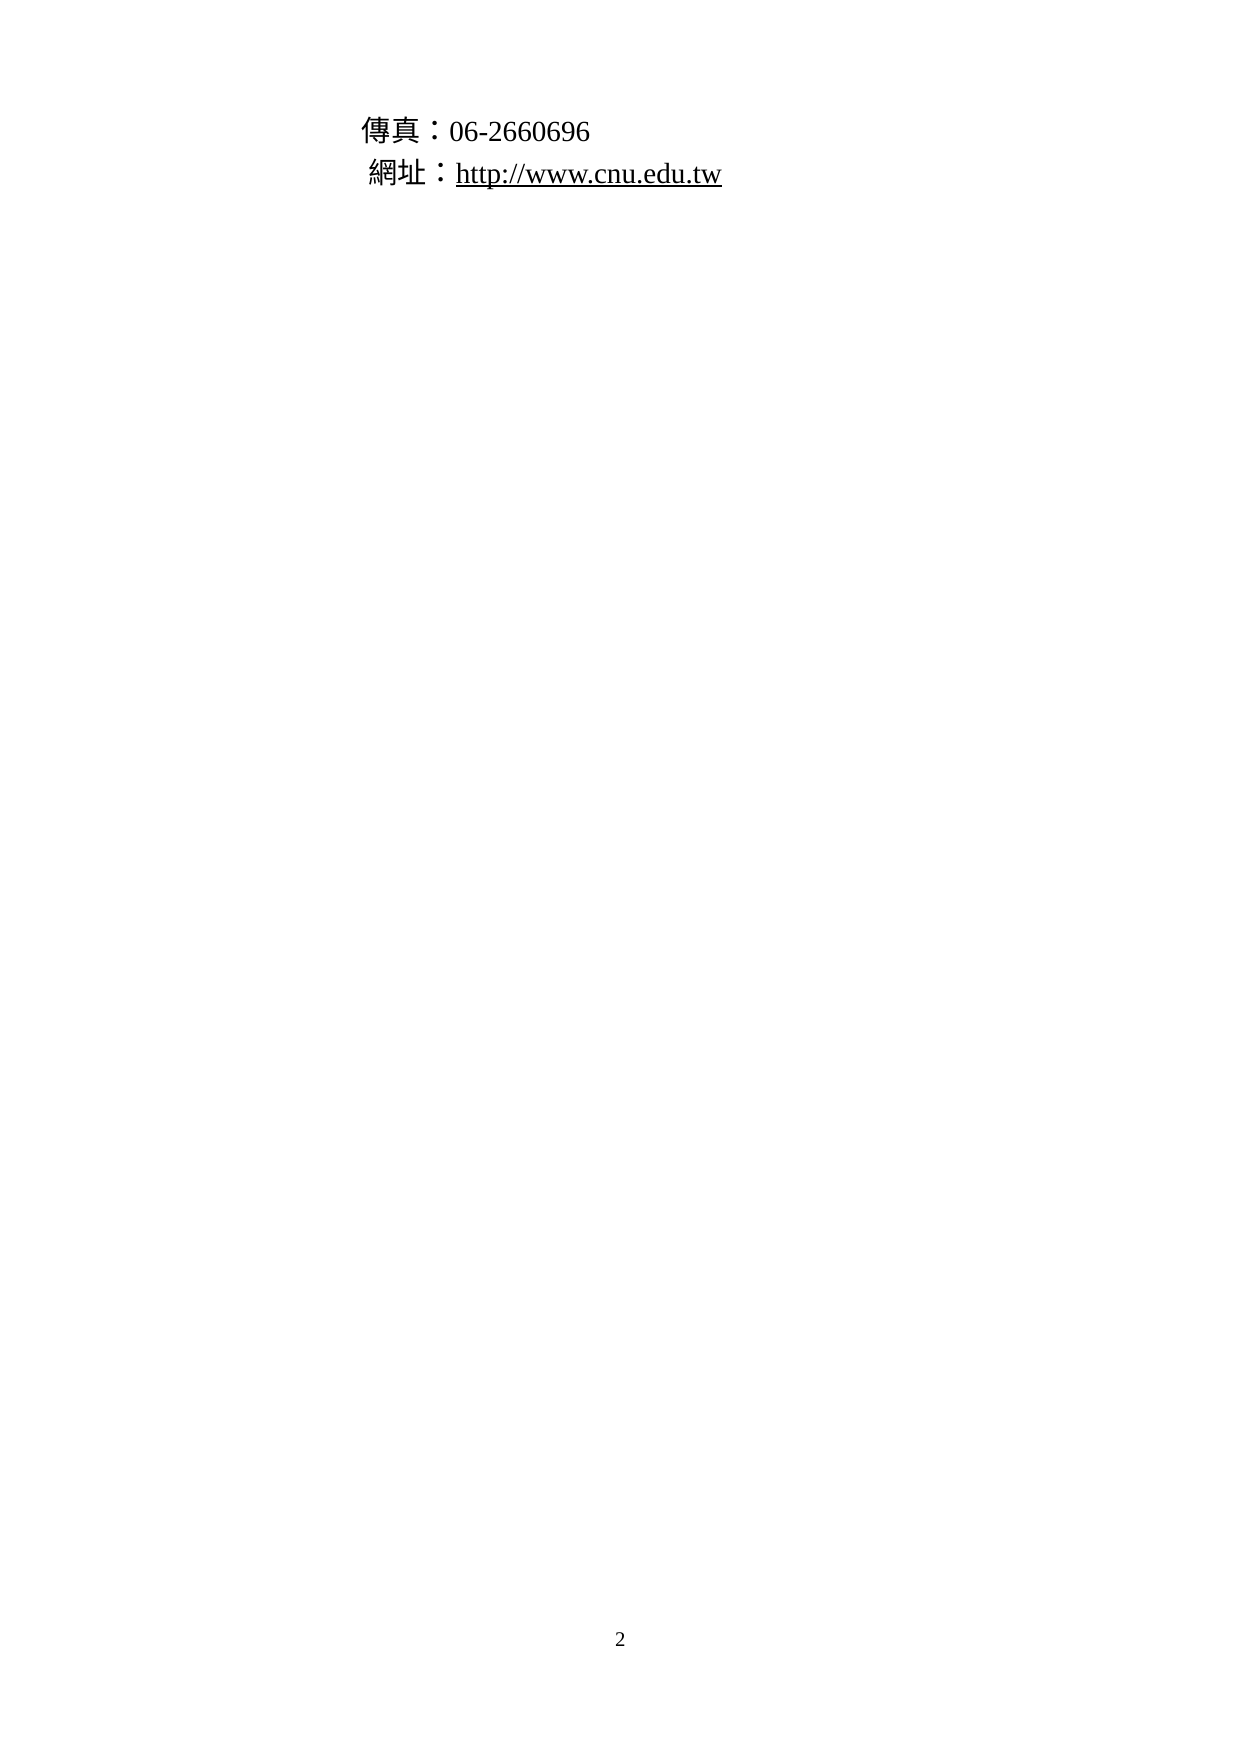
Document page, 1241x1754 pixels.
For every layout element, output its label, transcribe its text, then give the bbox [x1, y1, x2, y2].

text 網址：http://www.cnu.edu.tw [118, 150, 1122, 192]
text 傳真：06-2660696 [118, 108, 1122, 150]
